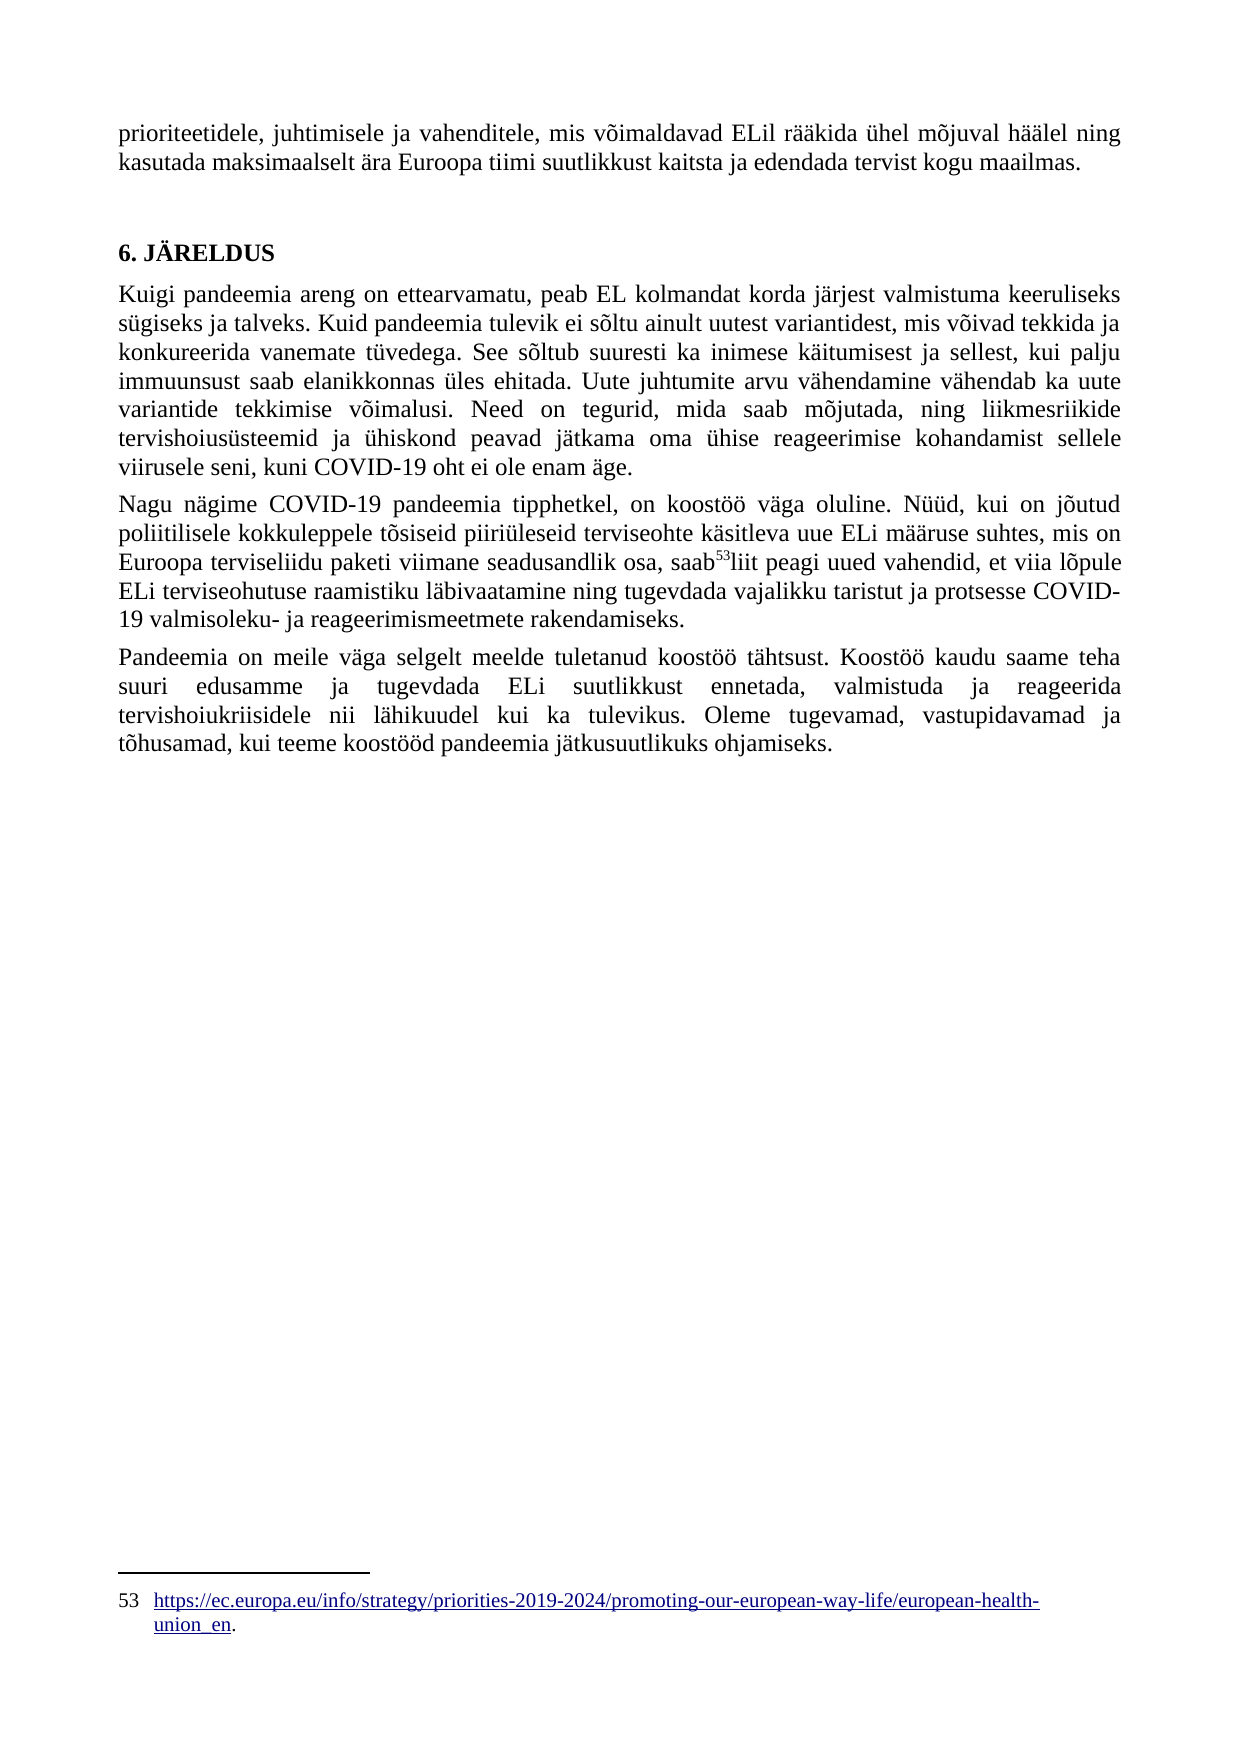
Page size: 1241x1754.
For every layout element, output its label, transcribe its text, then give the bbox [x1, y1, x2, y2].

text Nagu nägime COVID-19 pandeemia tipphetkel, on koostöö väga oluline. Nüüd, kui on jõutud poliitilisele kokkuleppele tõsiseid piiriüleseid terviseohte käsitleva uue ELi määruse suhtes, mis on Euroopa terviseliidu paketi viimane seadusandlik osa, saabliit peagi uued vahendid, et viia lõpule ELi terviseohutuse raamistiku läbivaatamine ning tugevdada vajalikku taristut ja protsesse COVID-19 valmisoleku- ja reageerimismeetmete rakendamiseks. [118, 489, 1122, 633]
subtitle 6. JÄRELDUS [118, 238, 1122, 267]
text https://ec.europa.eu/info/strategy/priorities-2019-2024/promoting-our-european-way-life/european-health-union_en. [118, 1588, 1122, 1636]
text Kuigi pandeemia areng on ettearvamatu, peab EL kolmandat korda järjest valmistuma keeruliseks sügiseks ja talveks. Kuid pandeemia tulevik ei sõltu ainult uutest variantidest, mis võivad tekkida ja konkureerida vanemate tüvedega. See sõltub suuresti ka inimese käitumisest ja sellest, kui palju immuunsust saab elanikkonnas üles ehitada. Uute juhtumite arvu vähendamine vähendab ka uute variantide tekkimise võimalusi. Need on tegurid, mida saab mõjutada, ning liikmesriikide tervishoiusüsteemid ja ühiskond peavad jätkama oma ühise reageerimise kohandamist sellele viirusele seni, kuni COVID-19 oht ei ole enam äge. [118, 279, 1122, 481]
text Pandeemia on meile väga selgelt meelde tuletanud koostöö tähtsust. Koostöö kaudu saame teha suuri edusamme ja tugevdada ELi suutlikkust ennetada, valmistuda ja reageerida tervishoiukriisidele nii lähikuudel kui ka tulevikus. Oleme tugevamad, vastupidavamad ja tõhusamad, kui teeme koostööd pandeemia jätkusuutlikuks ohjamiseks. [118, 642, 1122, 757]
text prioriteetidele, juhtimisele ja vahenditele, mis võimaldavad ELil rääkida ühel mõjuval häälel ning kasutada maksimaalselt ära Euroopa tiimi suutlikkust kaitsta ja edendada tervist kogu maailmas. [118, 118, 1122, 176]
